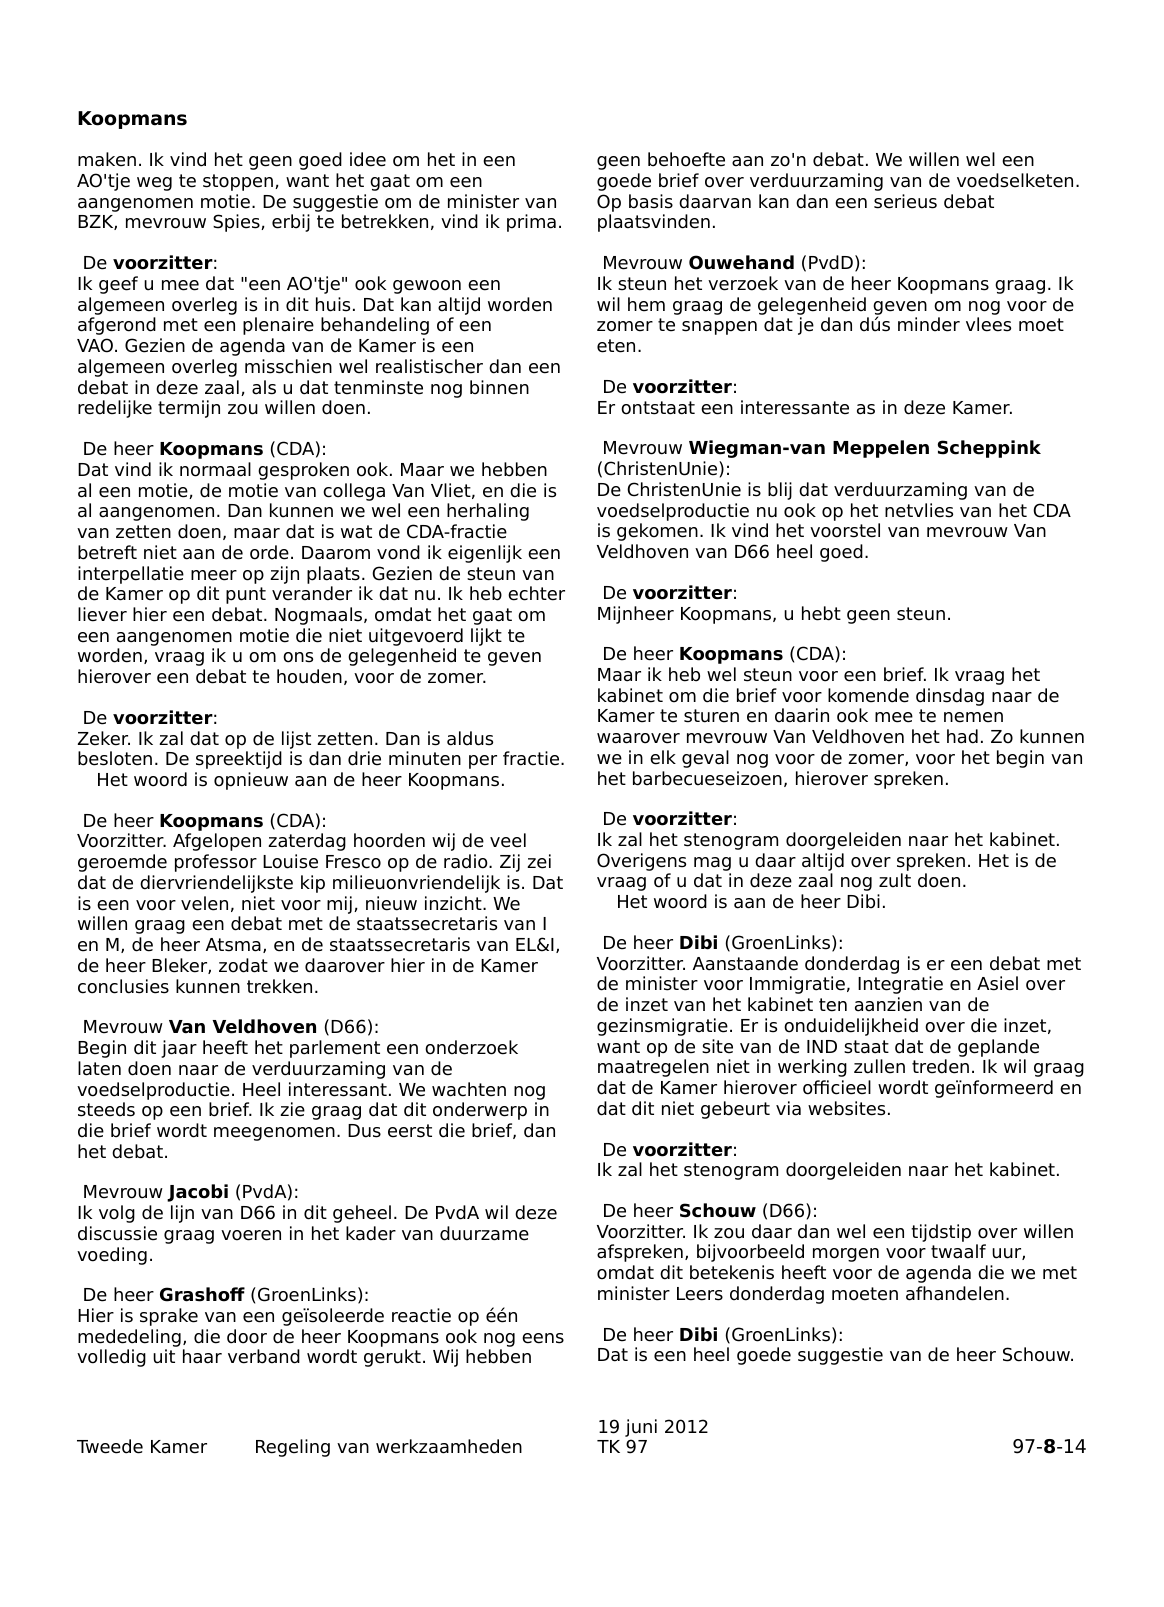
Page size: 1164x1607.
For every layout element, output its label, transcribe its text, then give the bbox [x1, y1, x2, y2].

text Ik zal het stenogram doorgeleiden naar het kabinet. Overigens mag u daar altijd over spreken. Het is de vraag of u dat in deze zaal nog zult doen. [596, 830, 1087, 892]
text De heer Grashoff (GroenLinks): [77, 1285, 567, 1306]
text De heer Koopmans (CDA): [77, 811, 567, 831]
text De heer Dibi (GroenLinks): [596, 933, 1087, 953]
text Ik volg de lijn van D66 in dit geheel. De PvdA wil deze discussie graag voeren in het kader van duurzame voeding. [77, 1203, 567, 1265]
text Zeker. Ik zal dat op de lijst zetten. Dan is aldus besloten. De spreektijd is dan drie minuten per fractie. [77, 728, 567, 770]
text Dat vind ik normaal gesproken ook. Maar we hebben al een motie, de motie van collega Van Vliet, en die is al aangenomen. Dan kunnen we wel een herhaling van zetten doen, maar dat is wat de CDA-fractie betreft niet aan de orde. Daarom vond ik eigenlijk een interpellatie meer op zijn plaats. Gezien de steun van de Kamer op dit punt verander ik dat nu. Ik heb echter liever hier een debat. Nogmaals, omdat het gaat om een aangenomen motie die niet uitgevoerd lijkt te worden, vraag ik u om ons de gelegenheid te geven hierover een debat te houden, voor de zomer. [77, 460, 567, 688]
text Voorzitter. Afgelopen zaterdag hoorden wij de veel geroemde professor Louise Fresco op de radio. Zij zei dat de diervriendelijkste kip milieuonvriendelijk is. Dat is een voor velen, niet voor mij, nieuw inzicht. We willen graag een debat met de staatssecretaris van I en M, de heer Atsma, en de staatssecretaris van EL&I, de heer Bleker, zodat we daarover hier in de Kamer conclusies kunnen trekken. [77, 831, 567, 997]
text Mevrouw Van Veldhoven (D66): [77, 1017, 567, 1038]
text Het woord is aan de heer Dibi. [596, 892, 1087, 913]
text Mevrouw Wiegman-van Meppelen Scheppink (ChristenUnie): [596, 438, 1087, 480]
text De heer Dibi (GroenLinks): [596, 1324, 1087, 1345]
text Voorzitter. Ik zou daar dan wel een tijdstip over willen afspreken, bijvoorbeeld morgen voor twaalf uur, omdat dit betekenis heeft voor de agenda die we met minister Leers donderdag moeten afhandelen. [596, 1222, 1087, 1304]
text De ChristenUnie is blij dat verduurzaming van de voedselproductie nu ook op het netvlies van het CDA is gekomen. Ik vind het voorstel van mevrouw Van Veldhoven van D66 heel goed. [596, 480, 1087, 563]
text De heer Schouw (D66): [596, 1201, 1087, 1222]
text De voorzitter: [596, 809, 1087, 830]
text Voorzitter. Aanstaande donderdag is er een debat met de minister voor Immigratie, Integratie en Asiel over de inzet van het kabinet ten aanzien van de gezinsmigratie. Er is onduidelijkheid over die inzet, want op de site van de IND staat dat de geplande maatregelen niet in werking zullen treden. Ik wil graag dat de Kamer hierover officieel wordt geïnformeerd en dat dit niet gebeurt via websites. [596, 953, 1087, 1119]
text maken. Ik vind het geen goed idee om het in een AO'tje weg te stoppen, want het gaat om een aangenomen motie. De suggestie om de minister van BZK, mevrouw Spies, erbij te betrekken, vind ik prima. [77, 150, 567, 233]
text De voorzitter: [596, 1139, 1087, 1160]
text De voorzitter: [596, 377, 1087, 397]
text Ik geef u mee dat "een AO'tje" ook gewoon een algemeen overleg is in dit huis. Dat kan altijd worden afgerond met een plenaire behandeling of een VAO. Gezien de agenda van de Kamer is een algemeen overleg misschien wel realistischer dan een debat in deze zaal, als u dat tenminste nog binnen redelijke termijn zou willen doen. [77, 274, 567, 419]
text Mevrouw Ouwehand (PvdD): [596, 253, 1087, 274]
text Het woord is opnieuw aan de heer Koopmans. [77, 770, 567, 791]
text De heer Koopmans (CDA): [77, 439, 567, 460]
text De voorzitter: [77, 708, 567, 728]
text Dat is een heel goede suggestie van de heer Schouw. [596, 1345, 1087, 1366]
text Mevrouw Jacobi (PvdA): [77, 1182, 567, 1203]
text Ik steun het verzoek van de heer Koopmans graag. Ik wil hem graag de gelegenheid geven om nog voor de zomer te snappen dat je dan dús minder vlees moet eten. [596, 274, 1087, 357]
text De voorzitter: [77, 253, 567, 274]
text Begin dit jaar heeft het parlement een onderzoek laten doen naar de verduurzaming van de voedselproductie. Heel interessant. We wachten nog steeds op een brief. Ik zie graag dat dit onderwerp in die brief wordt meegenomen. Dus eerst die brief, dan het debat. [77, 1038, 567, 1162]
text geen behoefte aan zo'n debat. We willen wel een goede brief over verduurzaming van de voedselketen. Op basis daarvan kan dan een serieus debat plaatsvinden. [596, 150, 1087, 233]
text Er ontstaat een interessante as in deze Kamer. [596, 397, 1087, 418]
text Hier is sprake van een geïsoleerde reactie op één mededeling, die door de heer Koopmans ook nog eens volledig uit haar verband wordt gerukt. Wij hebben [77, 1306, 567, 1368]
text Mijnheer Koopmans, u hebt geen steun. [596, 603, 1087, 624]
text Ik zal het stenogram doorgeleiden naar het kabinet. [596, 1160, 1087, 1181]
text De heer Koopmans (CDA): [596, 644, 1087, 665]
text De voorzitter: [596, 583, 1087, 603]
text Maar ik heb wel steun voor een brief. Ik vraag het kabinet om die brief voor komende dinsdag naar de Kamer te sturen en daarin ook mee te nemen waarover mevrouw Van Veldhoven het had. Zo kunnen we in elk geval nog voor de zomer, voor het begin van het barbecueseizoen, hierover spreken. [596, 665, 1087, 789]
